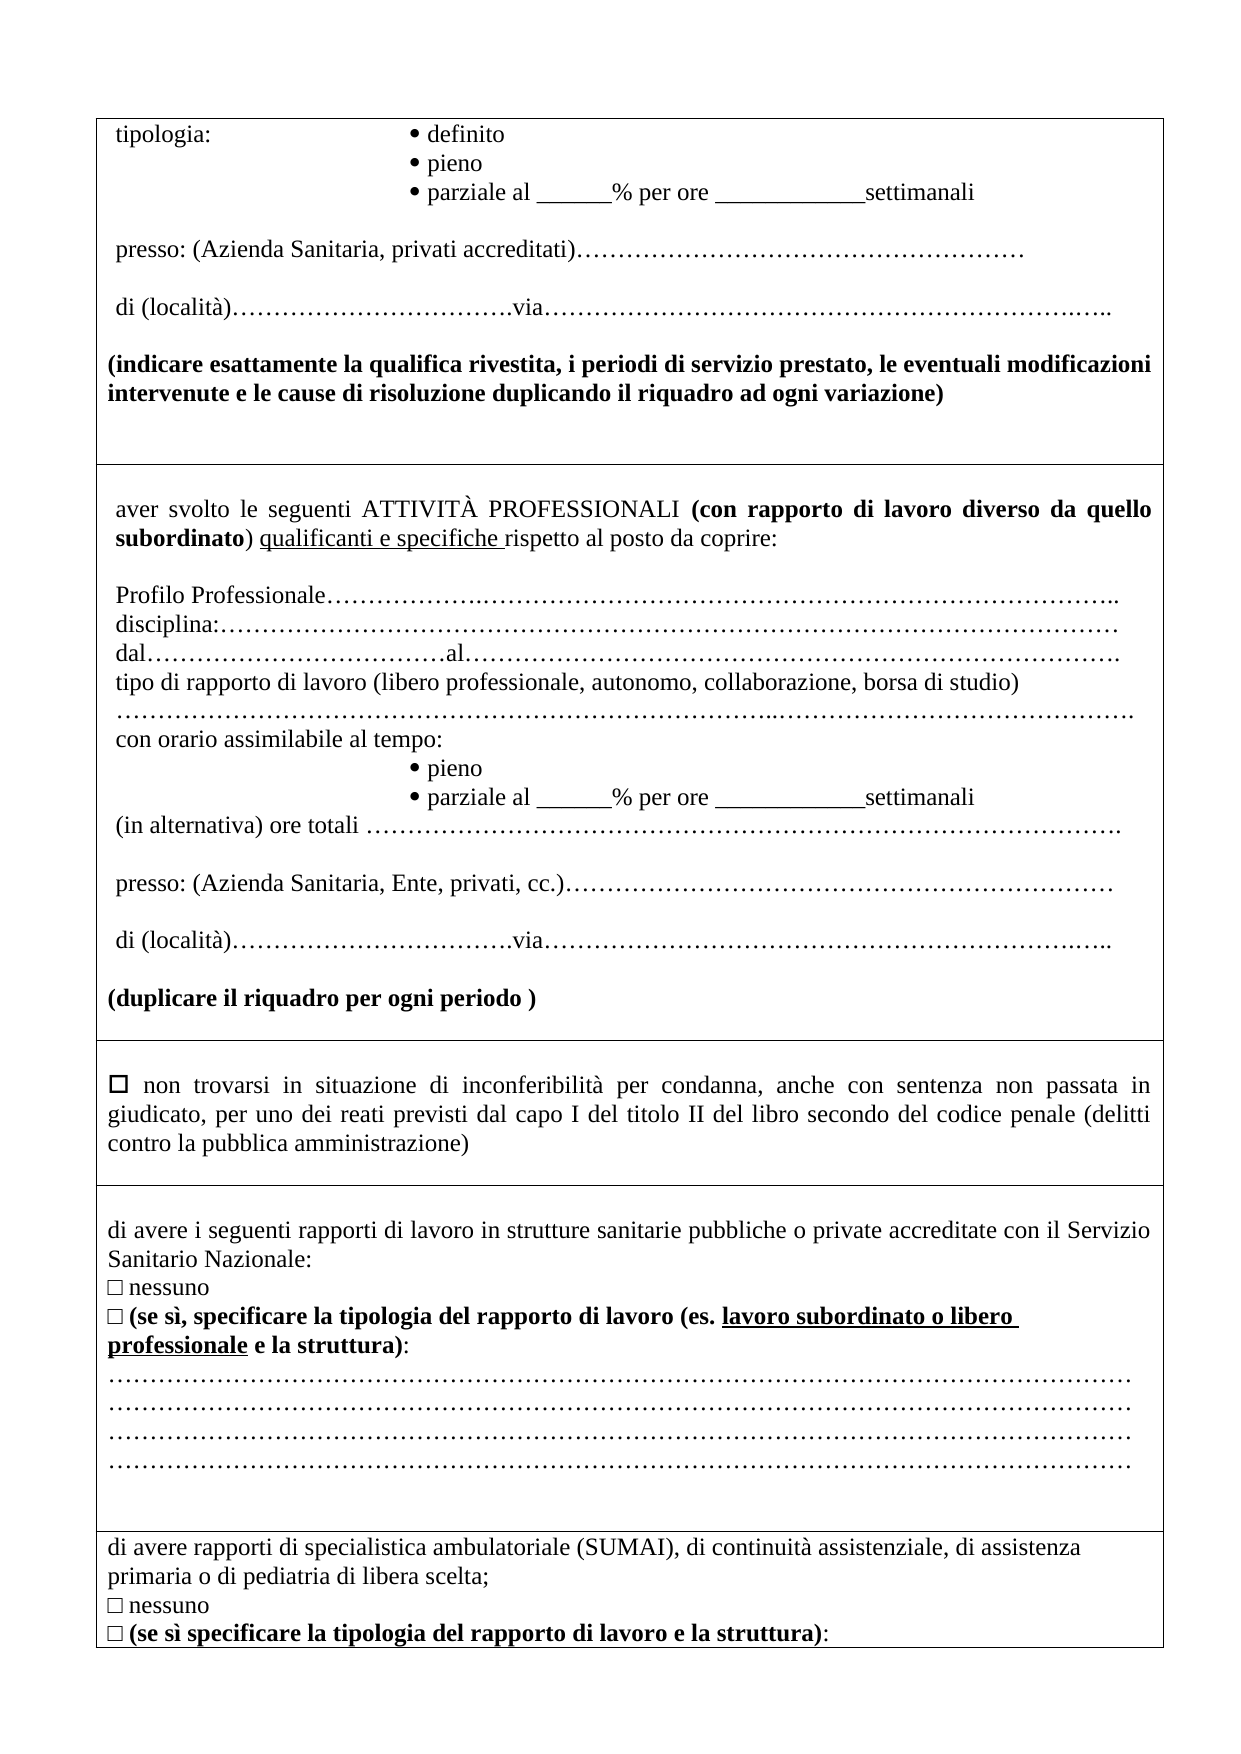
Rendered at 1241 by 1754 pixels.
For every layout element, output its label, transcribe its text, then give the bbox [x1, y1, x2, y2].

table_cell di avere i seguenti rapporti di lavoro in strutture sanitarie pubbliche o private accreditate con il Servizio Sanitario Nazionale: □ nessuno □ (se sì, specificare la tipologia del rapporto di lavoro (es. lavoro subordinato o libero professionale e la struttura): …………………………………………………………………………………………………………… …………………………………………………………………………………………………………… …………………………………………………………………………………………………………… …………………………………………………………………………………………………………… [97, 1186, 1163, 1531]
table_cell [73, 464, 96, 1040]
table_cell aver svolto le seguenti ATTIVITÀ PROFESSIONALI (con rapporto di lavoro diverso da quello subordinato) qualificanti e specifiche rispetto al posto da coprire: Profilo Professionale……………….………………………………………………………………….. disciplina:……………………………………………………………………………………………… dal………………………………al……………………………………………………………………. tipo di rapporto di lavoro (libero professionale, autonomo, collaborazione, borsa di studio) ……………………………………………………………………..……………………………………. con orario assimilabile al tempo:  pieno  parziale al ______% per ore ____________settimanali (in alternativa) ore totali ………………………………………………………………………………. presso: (Azienda Sanitaria, Ente, privati, cc.)………………………………………………………… di (località)…………………………….via……………………………………………………….….. (duplicare il riquadro per ogni periodo ) [97, 465, 1163, 1040]
table_cell tipologia:  definito  pieno  parziale al ______% per ore ____________settimanali presso: (Azienda Sanitaria, privati accreditati)……………………………………………… di (località)…………………………….via……………………………………………………….….. (indicare esattamente la qualifica rivestita, i periodi di servizio prestato, le eventuali modificazioni intervenute e le cause di risoluzione duplicando il riquadro ad ogni variazione) [97, 119, 1163, 464]
table_cell di avere rapporti di specialistica ambulatoriale (SUMAI), di continuità assistenziale, di assistenza primaria o di pediatria di libera scelta; □ nessuno □ (se sì specificare la tipologia del rapporto di lavoro e la struttura): [97, 1532, 1163, 1647]
table_cell [73, 1040, 96, 1185]
table_cell [73, 118, 96, 464]
table_cell [73, 1185, 96, 1531]
table_cell  non trovarsi in situazione di inconferibilità per condanna, anche con sentenza non passata in giudicato, per uno dei reati previsti dal capo I del titolo II del libro secondo del codice penale (delitti contro la pubblica amministrazione) [97, 1041, 1163, 1185]
table_cell [73, 1531, 96, 1647]
